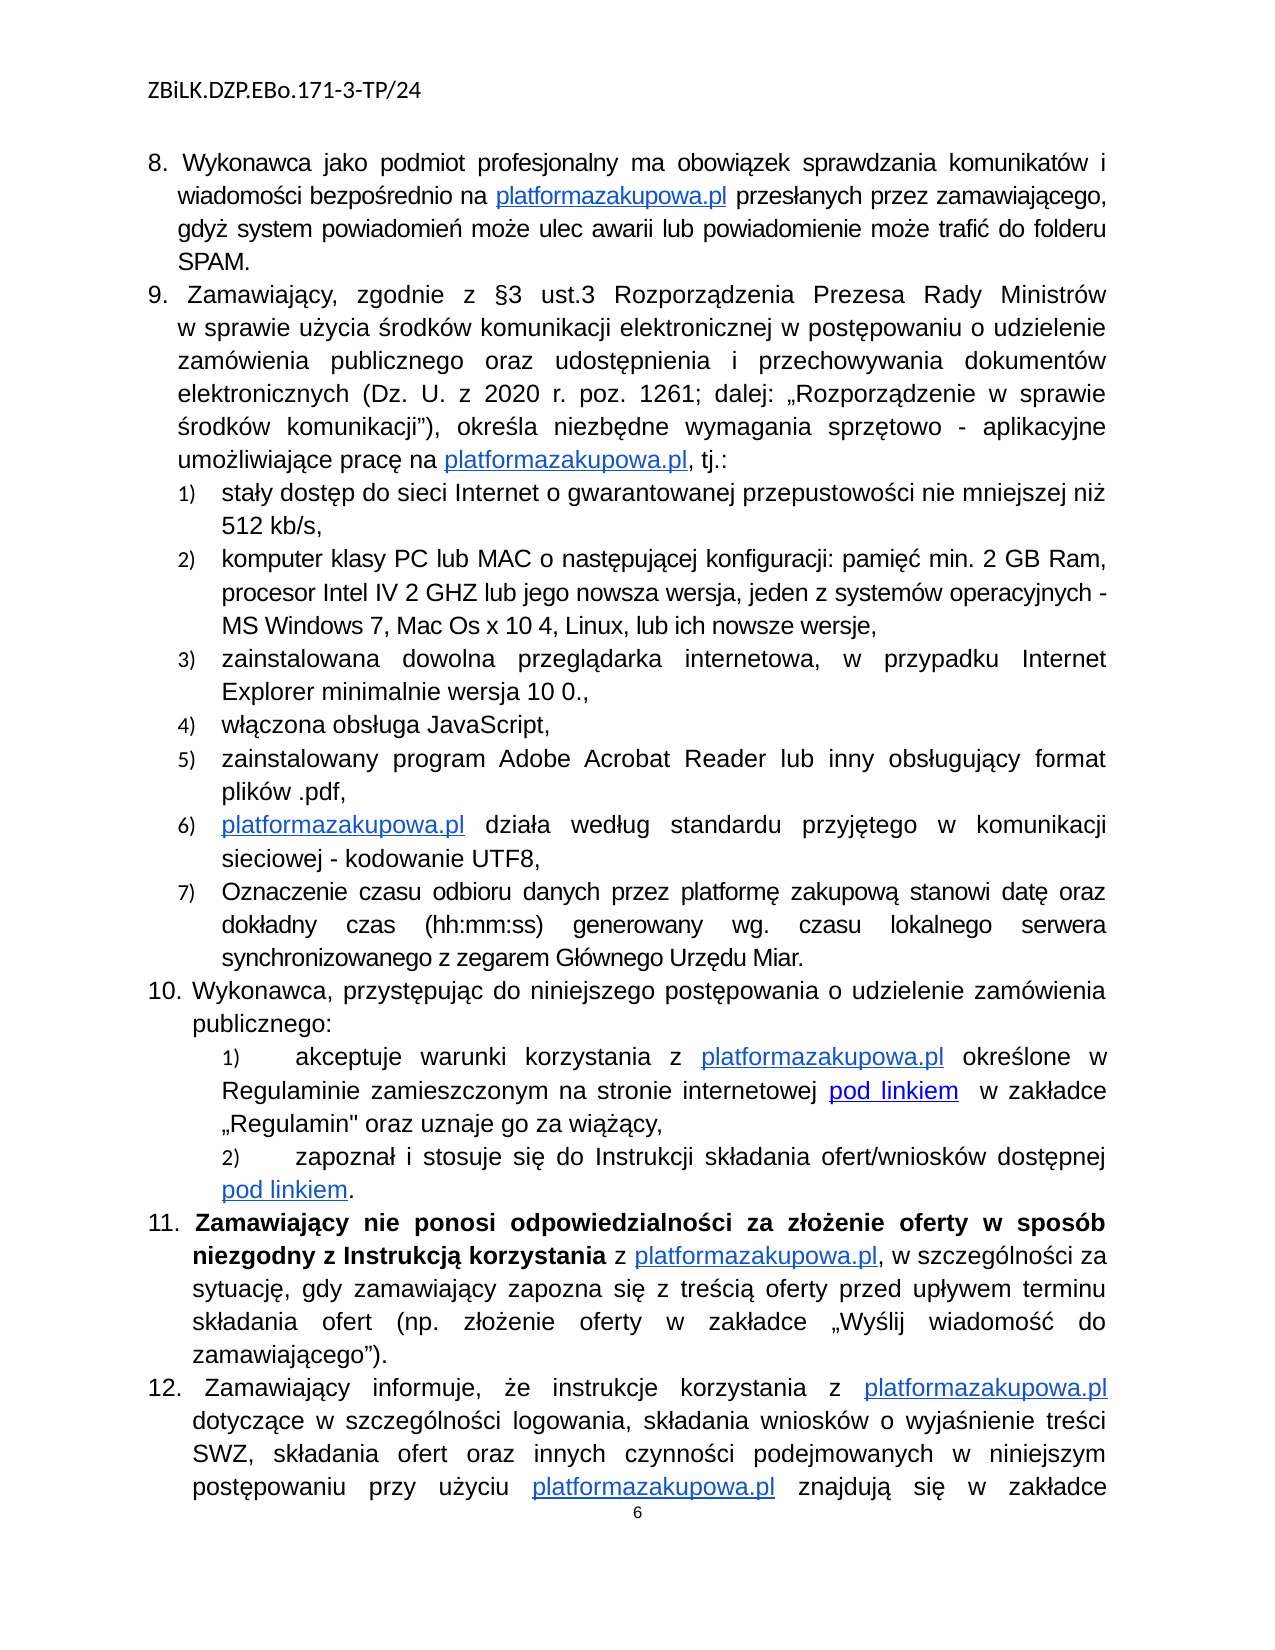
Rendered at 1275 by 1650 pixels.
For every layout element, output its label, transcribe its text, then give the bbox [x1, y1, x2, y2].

list komputer klasy PC lub MAC o następującej konfiguracji: pamięć min. 2 GB Ram, procesor Intel IV 2 GHZ lub jego nowsza wersja, jeden z systemów operacyjnych - MS Windows 7, Mac Os x 10 4, Linux, lub ich nowsze wersje, [177, 544, 1107, 639]
list zainstalowany program Adobe Acrobat Reader lub inny obsługujący format plików .pdf, [177, 744, 1107, 806]
list 12. Zamawiający informuje, że instrukcje korzystania z platformazakupowa.pl dotyczące w szczególności logowania, składania wniosków o wyjaśnienie treści SWZ, składania ofert oraz innych czynności podejmowanych w niniejszym postępowaniu przy użyciu platformazakupowa.pl znajdują się w zakładce [148, 1373, 1107, 1501]
list 9. Zamawiający, zgodnie z §3 ust.3 Rozporządzenia Prezesa Rady Ministrów w sprawie użycia środków komunikacji elektronicznej w postępowaniu o udzielenie zamówienia publicznego oraz udostępnienia i przechowywania dokumentów elektronicznych (Dz. U. z 2020 r. poz. 1261; dalej: „Rozporządzenie w sprawie środków komunikacji”), określa niezbędne wymagania sprzętowo - aplikacyjne umożliwiające pracę na platformazakupowa.pl, tj.: [148, 280, 1107, 473]
list platformazakupowa.pl działa według standardu przyjętego w komunikacji sieciowej - kodowanie UTF8, [177, 810, 1107, 872]
list zapoznał i stosuje się do Instrukcji składania ofert/wniosków dostępnej pod linkiem. [221, 1142, 1107, 1204]
list 10. Wykonawca, przystępując do niniejszego postępowania o udzielenie zamówienia publicznego: [148, 976, 1107, 1038]
list akceptuje warunki korzystania z platformazakupowa.pl określone w Regulaminie zamieszczonym na stronie internetowej pod linkiem w zakładce „Regulamin" oraz uznaje go za wiążący, [221, 1042, 1107, 1137]
list 11. Zamawiający nie ponosi odpowiedzialności za złożenie oferty w sposób niezgodny z Instrukcją korzystania z platformazakupowa.pl, w szczególności za sytuację, gdy zamawiający zapozna się z treścią oferty przed upływem terminu składania ofert (np. złożenie oferty w zakładce „Wyślij wiadomość do zamawiającego”). [148, 1208, 1107, 1369]
list stały dostęp do sieci Internet o gwarantowanej przepustowości nie mniejszej niż 512 kb/s, [177, 478, 1107, 540]
list włączona obsługa JavaScript, [177, 710, 1107, 739]
list Oznaczenie czasu odbioru danych przez platformę zakupową stanowi datę oraz dokładny czas (hh:mm:ss) generowany wg. czasu lokalnego serwera synchronizowanego z zegarem Głównego Urzędu Miar. [177, 877, 1107, 972]
list 8. Wykonawca jako podmiot profesjonalny ma obowiązek sprawdzania komunikatów i wiadomości bezpośrednio na platformazakupowa.pl przesłanych przez zamawiającego, gdyż system powiadomień może ulec awarii lub powiadomienie może trafić do folderu SPAM. [148, 148, 1107, 275]
list zainstalowana dowolna przeglądarka internetowa, w przypadku Internet Explorer minimalnie wersja 10 0., [177, 644, 1107, 706]
